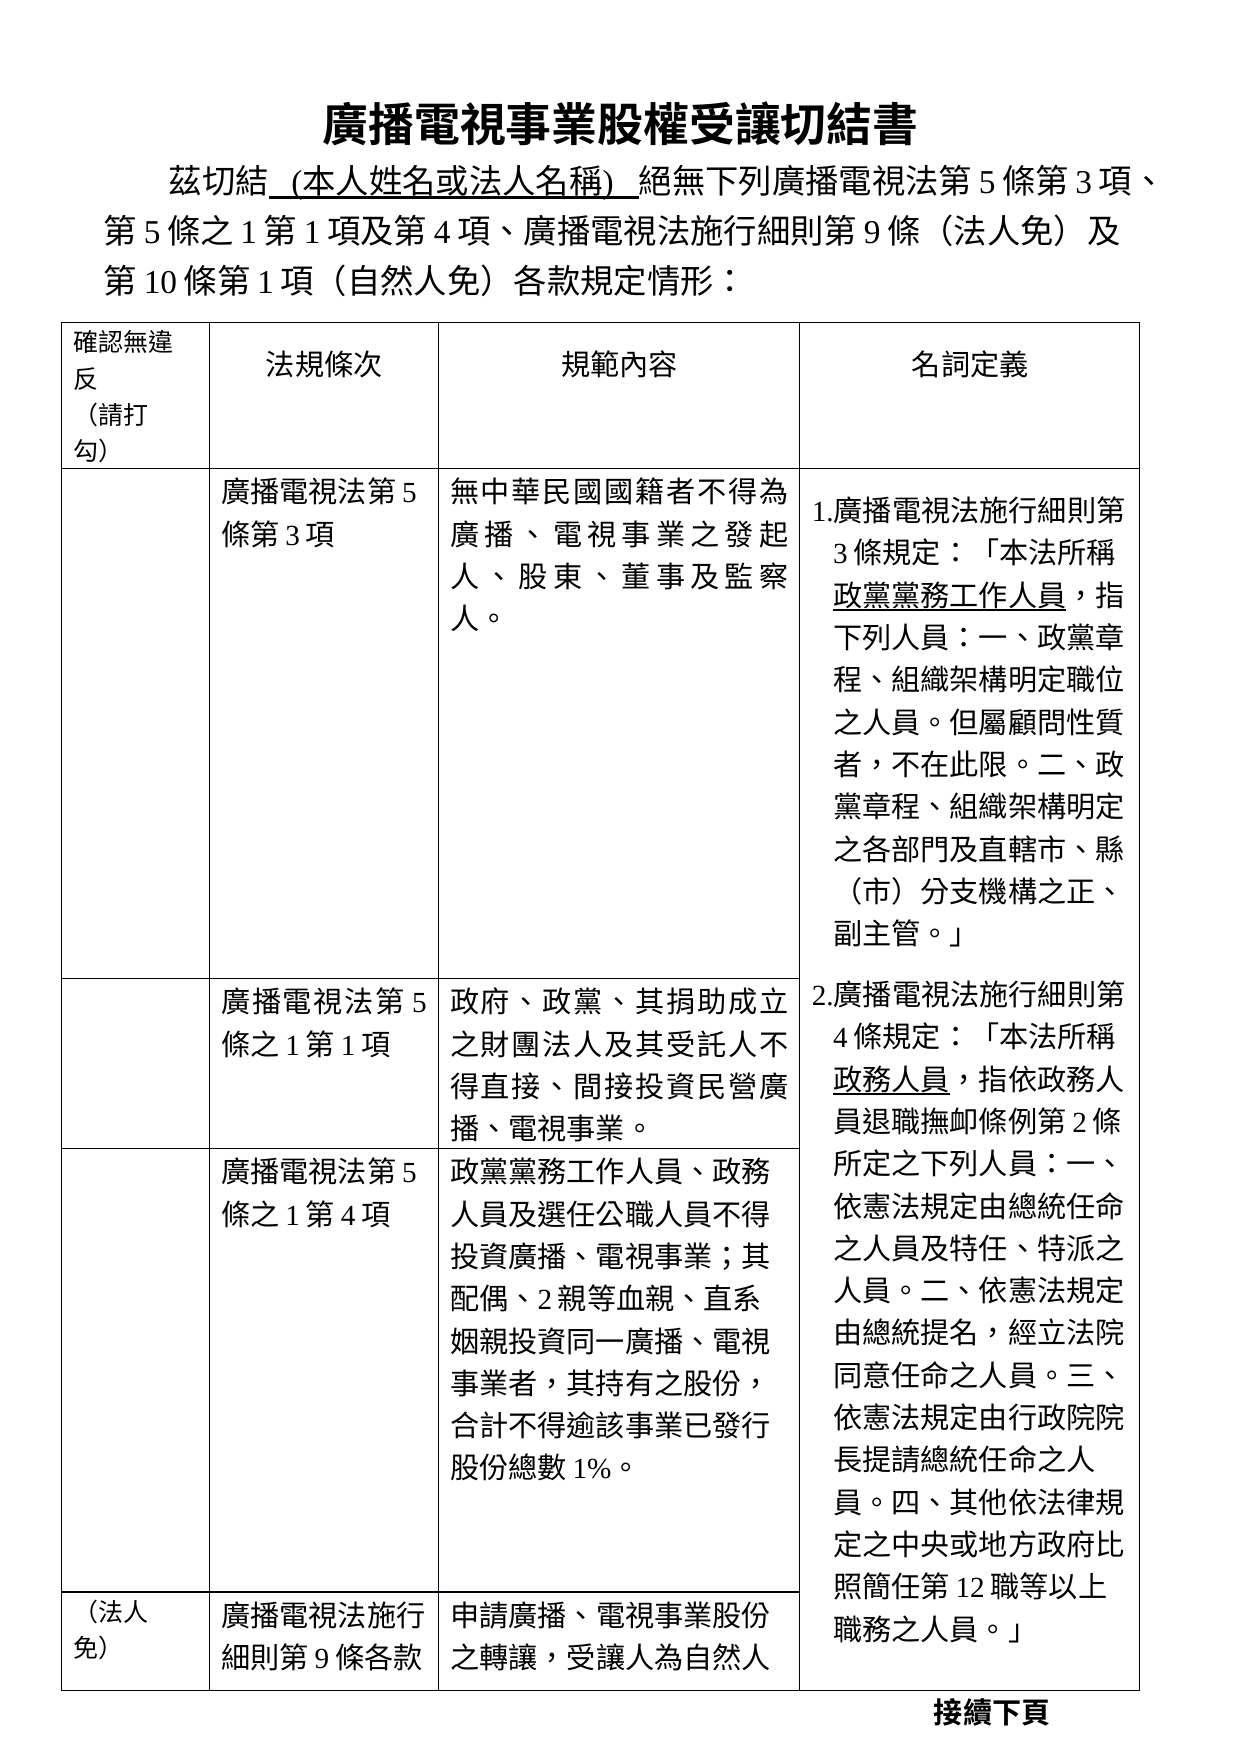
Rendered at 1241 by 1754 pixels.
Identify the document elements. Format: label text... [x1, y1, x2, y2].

table_cell （法人免） [62, 1593, 209, 1689]
table_cell 廣播電視法第5條第3項 [210, 469, 438, 978]
table_header 法規條次 [210, 323, 438, 468]
text 廣播電視事業股權受讓切結書 [103, 78, 1137, 153]
table_cell [62, 469, 209, 978]
table_cell 申請廣播、電視事業股份之轉讓，受讓人為自然人 [439, 1593, 799, 1689]
table_cell 廣播電視法第5條之1第1項 [210, 979, 438, 1148]
table_cell 廣播電視法施行細則第9條各款 [210, 1593, 438, 1689]
table_header 規範內容 [439, 323, 799, 468]
table_cell 1.廣播電視法施行細則第3條規定：「本法所稱政黨黨務工作人員，指下列人員：一、政黨章程、組織架構明定職位之人員。但屬顧問性質者，不在此限。二、政黨章程、組織架構明定之各部門及直轄市、縣（市）分支機構之正、副主管。」 2.廣播電視法施行細則第4條規定：「本法所稱政務人員，指依政務人員退職撫卹條例第2條所定之下列人員：一、依憲法規定由總統任命之人員及特任、特派之人員。二、依憲法規定由總統提名，經立法院同意任命之人員。三、依憲法規定由行政院院長提請總統任命之人員。四、其他依法律規定之中央或地方政府比照簡任第12職等以上職務之人員。」 [800, 469, 1139, 1689]
table_cell [62, 1149, 209, 1591]
table_cell 廣播電視法第5條之1第4項 [210, 1149, 438, 1591]
table_header 確認無違反 （請打勾） [62, 323, 209, 468]
table_cell 政府、政黨、其捐助成立之財團法人及其受託人不得直接、間接投資民營廣播、電視事業。 [439, 979, 799, 1148]
table_cell 政黨黨務工作人員、政務人員及選任公職人員不得投資廣播、電視事業；其配偶、2親等血親、直系姻親投資同一廣播、電視事業者，其持有之股份，合計不得逾該事業已發行股份總數1%。 [439, 1149, 799, 1591]
text 茲切結 (本人姓名或法人名稱) 絕無下列廣播電視法第5條第3項、第5條之1第1項及第4項、廣播電視法施行細則第9條（法人免）及第10條第1項（自然人免）各款規定情形： [103, 153, 1137, 303]
table_cell 無中華民國國籍者不得為廣播、電視事業之發起人、股東、董事及監察人。 [439, 469, 799, 978]
table_cell [62, 979, 209, 1148]
table_header 名詞定義 [800, 323, 1139, 468]
